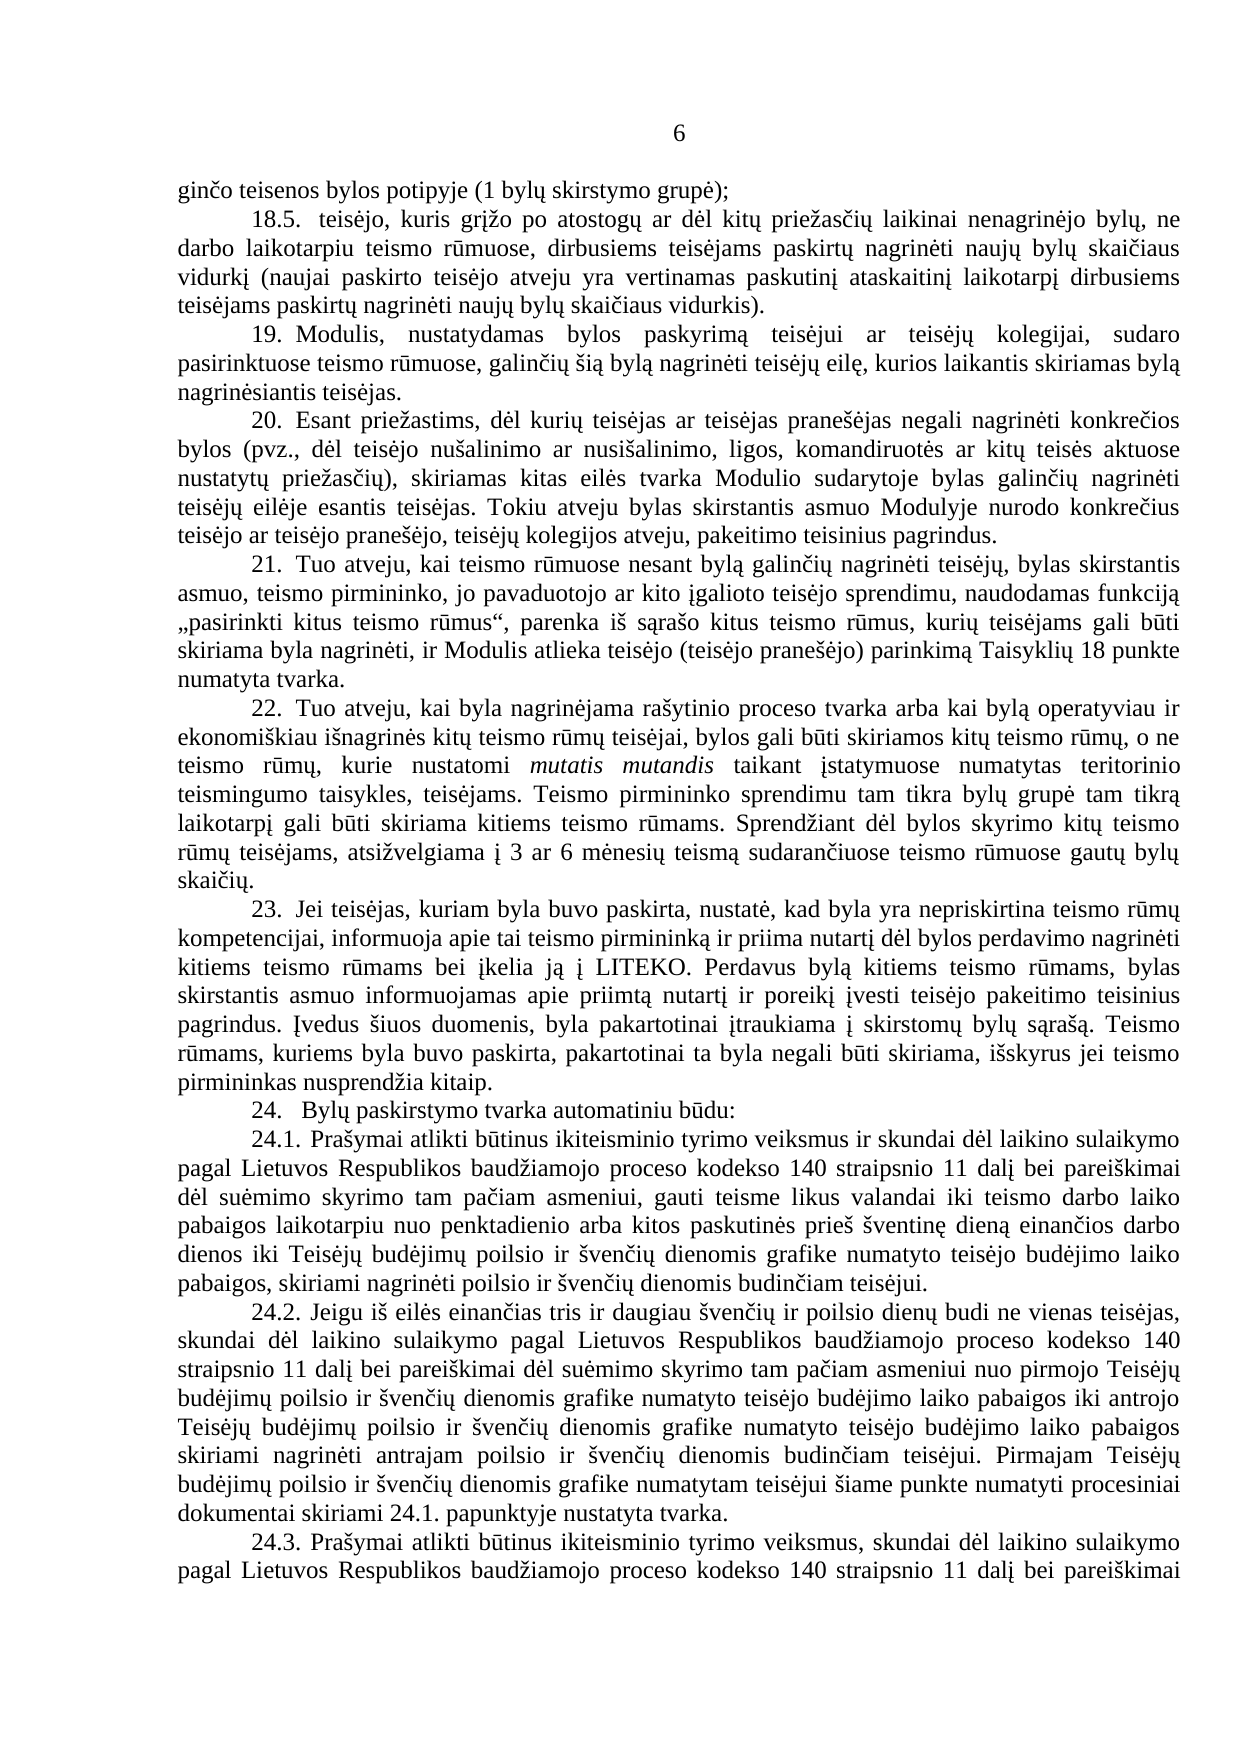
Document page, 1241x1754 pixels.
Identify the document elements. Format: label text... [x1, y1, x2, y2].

text 18.5. teisėjo, kuris grįžo po atostogų ar dėl kitų priežasčių laikinai nenagrinėjo bylų, ne darbo laikotarpiu teismo rūmuose, dirbusiems teisėjams paskirtų nagrinėti naujų bylų skaičiaus vidurkį (naujai paskirto teisėjo atveju yra vertinamas paskutinį ataskaitinį laikotarpį dirbusiems teisėjams paskirtų nagrinėti naujų bylų skaičiaus vidurkis). [177, 204, 1181, 319]
text 24.2. Jeigu iš eilės einančias tris ir daugiau švenčių ir poilsio dienų budi ne vienas teisėjas, skundai dėl laikino sulaikymo pagal Lietuvos Respublikos baudžiamojo proceso kodekso 140 straipsnio 11 dalį bei pareiškimai dėl suėmimo skyrimo tam pačiam asmeniui nuo pirmojo Teisėjų budėjimų poilsio ir švenčių dienomis grafike numatyto teisėjo budėjimo laiko pabaigos iki antrojo Teisėjų budėjimų poilsio ir švenčių dienomis grafike numatyto teisėjo budėjimo laiko pabaigos skiriami nagrinėti antrajam poilsio ir švenčių dienomis budinčiam teisėjui. Pirmajam Teisėjų budėjimų poilsio ir švenčių dienomis grafike numatytam teisėjui šiame punkte numatyti procesiniai dokumentai skiriami 24.1. papunktyje nustatyta tvarka. [177, 1297, 1181, 1527]
text 24.1. Prašymai atlikti būtinus ikiteisminio tyrimo veiksmus ir skundai dėl laikino sulaikymo pagal Lietuvos Respublikos baudžiamojo proceso kodekso 140 straipsnio 11 dalį bei pareiškimai dėl suėmimo skyrimo tam pačiam asmeniui, gauti teisme likus valandai iki teismo darbo laiko pabaigos laikotarpiu nuo penktadienio arba kitos paskutinės prieš šventinę dieną einančios darbo dienos iki Teisėjų budėjimų poilsio ir švenčių dienomis grafike numatyto teisėjo budėjimo laiko pabaigos, skiriami nagrinėti poilsio ir švenčių dienomis budinčiam teisėjui. [177, 1124, 1181, 1297]
text 21. Tuo atveju, kai teismo rūmuose nesant bylą galinčių nagrinėti teisėjų, bylas skirstantis asmuo, teismo pirmininko, jo pavaduotojo ar kito įgalioto teisėjo sprendimu, naudodamas funkciją „pasirinkti kitus teismo rūmus“, parenka iš sąrašo kitus teismo rūmus, kurių teisėjams gali būti skiriama byla nagrinėti, ir Modulis atlieka teisėjo (teisėjo pranešėjo) parinkimą Taisyklių 18 punkte numatyta tvarka. [177, 549, 1181, 693]
text ginčo teisenos bylos potipyje (1 bylų skirstymo grupė); [177, 176, 1181, 204]
text 23. Jei teisėjas, kuriam byla buvo paskirta, nustatė, kad byla yra nepriskirtina teismo rūmų kompetencijai, informuoja apie tai teismo pirmininką ir priima nutartį dėl bylos perdavimo nagrinėti kitiems teismo rūmams bei įkelia ją į LITEKO. Perdavus bylą kitiems teismo rūmams, bylas skirstantis asmuo informuojamas apie priimtą nutartį ir poreikį įvesti teisėjo pakeitimo teisinius pagrindus. Įvedus šiuos duomenis, byla pakartotinai įtraukiama į skirstomų bylų sąrašą. Teismo rūmams, kuriems byla buvo paskirta, pakartotinai ta byla negali būti skiriama, išskyrus jei teismo pirmininkas nusprendžia kitaip. [177, 894, 1181, 1096]
text 22. Tuo atveju, kai byla nagrinėjama rašytinio proceso tvarka arba kai bylą operatyviau ir ekonomiškiau išnagrinės kitų teismo rūmų teisėjai, bylos gali būti skiriamos kitų teismo rūmų, o ne teismo rūmų, kurie nustatomi mutatis mutandis taikant įstatymuose numatytas teritorinio teismingumo taisykles, teisėjams. Teismo pirmininko sprendimu tam tikra bylų grupė tam tikrą laikotarpį gali būti skiriama kitiems teismo rūmams. Sprendžiant dėl bylos skyrimo kitų teismo rūmų teisėjams, atsižvelgiama į 3 ar 6 mėnesių teismą sudarančiuose teismo rūmuose gautų bylų skaičių. [177, 693, 1181, 894]
text 24.3. Prašymai atlikti būtinus ikiteisminio tyrimo veiksmus, skundai dėl laikino sulaikymo pagal Lietuvos Respublikos baudžiamojo proceso kodekso 140 straipsnio 11 dalį bei pareiškimai [177, 1527, 1181, 1584]
text 24. Bylų paskirstymo tvarka automatiniu būdu: [177, 1096, 1181, 1124]
text 20. Esant priežastims, dėl kurių teisėjas ar teisėjas pranešėjas negali nagrinėti konkrečios bylos (pvz., dėl teisėjo nušalinimo ar nusišalinimo, ligos, komandiruotės ar kitų teisės aktuose nustatytų priežasčių), skiriamas kitas eilės tvarka Modulio sudarytoje bylas galinčių nagrinėti teisėjų eilėje esantis teisėjas. Tokiu atveju bylas skirstantis asmuo Modulyje nurodo konkrečius teisėjo ar teisėjo pranešėjo, teisėjų kolegijos atveju, pakeitimo teisinius pagrindus. [177, 406, 1181, 549]
text 19. Modulis, nustatydamas bylos paskyrimą teisėjui ar teisėjų kolegijai, sudaro pasirinktuose teismo rūmuose, galinčių šią bylą nagrinėti teisėjų eilę, kurios laikantis skiriamas bylą nagrinėsiantis teisėjas. [177, 319, 1181, 406]
